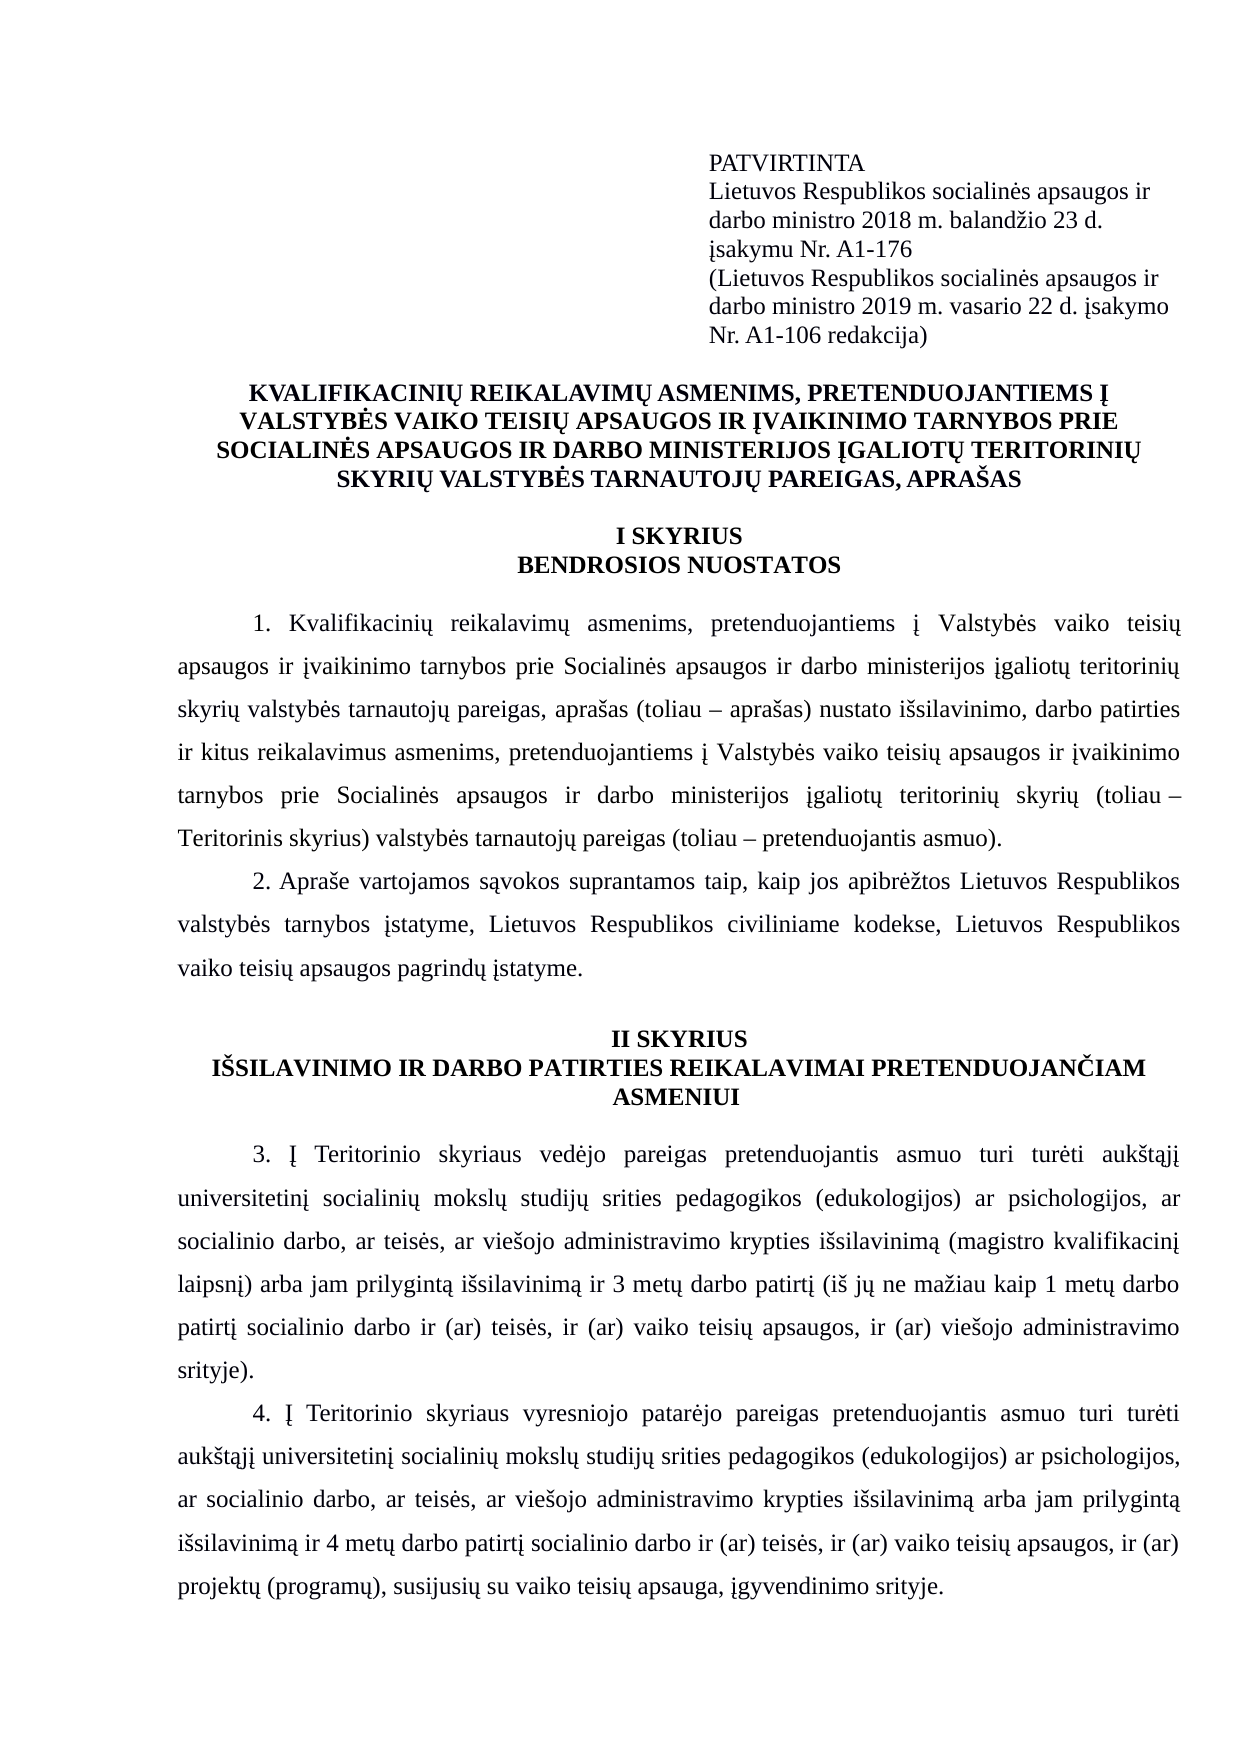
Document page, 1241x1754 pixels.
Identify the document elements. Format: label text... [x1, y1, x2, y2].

text Lietuvos Respublikos socialinės apsaugos ir [709, 176, 1181, 205]
text BENDROSIOS NUOSTATOS [177, 550, 1181, 579]
text II SKYRIUS [177, 1024, 1181, 1053]
text 2. Apraše vartojamos sąvokos suprantamos taip, kaip jos apibrėžtos Lietuvos Respublikos valstybės tarnybos įstatyme, Lietuvos Respublikos civiliniame kodekse, Lietuvos Respublikos vaiko teisių apsaugos pagrindų įstatyme. [177, 866, 1181, 981]
text PATVIRTINTA [709, 148, 1181, 176]
text darbo ministro 2018 m. balandžio 23 d. [709, 205, 1181, 234]
text IŠSILAVINIMO IR DARBO PATIRTIES REIKALAVIMAI PRETENDUOJANČIAM ASMENIUI [177, 1053, 1181, 1111]
text KVALIFIKACINIŲ REIKALAVIMŲ ASMENIMS, PRETENDUOJANTIEMS Į VALSTYBĖS VAIKO TEISIŲ APSAUGOS IR ĮVAIKINIMO TARNYBOS PRIE SOCIALINĖS APSAUGOS IR DARBO MINISTERIJOS ĮGALIOTŲ TERITORINIŲ SKYRIŲ VALSTYBĖS TARNAUTOJŲ PAREIGAS, APRAŠAS [177, 378, 1181, 493]
text 1. Kvalifikacinių reikalavimų asmenims, pretenduojantiems į Valstybės vaiko teisių apsaugos ir įvaikinimo tarnybos prie Socialinės apsaugos ir darbo ministerijos įgaliotų teritorinių skyrių valstybės tarnautojų pareigas, aprašas (toliau – aprašas) nustato išsilavinimo, darbo patirties ir kitus reikalavimus asmenims, pretenduojantiems į Valstybės vaiko teisių apsaugos ir įvaikinimo tarnybos prie Socialinės apsaugos ir darbo ministerijos įgaliotų teritorinių skyrių (toliau – Teritorinis skyrius) valstybės tarnautojų pareigas (toliau – pretenduojantis asmuo). [177, 608, 1181, 852]
text 3. Į Teritorinio skyriaus vedėjo pareigas pretenduojantis asmuo turi turėti aukštąjį universitetinį socialinių mokslų studijų srities pedagogikos (edukologijos) ar psichologijos, ar socialinio darbo, ar teisės, ar viešojo administravimo krypties išsilavinimą (magistro kvalifikacinį laipsnį) arba jam prilygintą išsilavinimą ir 3 metų darbo patirtį (iš jų ne mažiau kaip 1 metų darbo patirtį socialinio darbo ir (ar) teisės, ir (ar) vaiko teisių apsaugos, ir (ar) viešojo administravimo srityje). [177, 1139, 1181, 1384]
text (Lietuvos Respublikos socialinės apsaugos ir [709, 263, 1181, 291]
text darbo ministro 2019 m. vasario 22 d. įsakymo [709, 291, 1181, 320]
text Nr. A1-106 redakcija) [709, 320, 1181, 349]
text 4. Į Teritorinio skyriaus vyresniojo patarėjo pareigas pretenduojantis asmuo turi turėti aukštąjį universitetinį socialinių mokslų studijų srities pedagogikos (edukologijos) ar psichologijos, ar socialinio darbo, ar teisės, ar viešojo administravimo krypties išsilavinimą arba jam prilygintą išsilavinimą ir 4 metų darbo patirtį socialinio darbo ir (ar) teisės, ir (ar) vaiko teisių apsaugos, ir (ar) projektų (programų), susijusių su vaiko teisių apsauga, įgyvendinimo srityje. [177, 1398, 1181, 1599]
text I SKYRIUS [177, 521, 1181, 550]
text įsakymu Nr. A1-176 [709, 234, 1181, 263]
